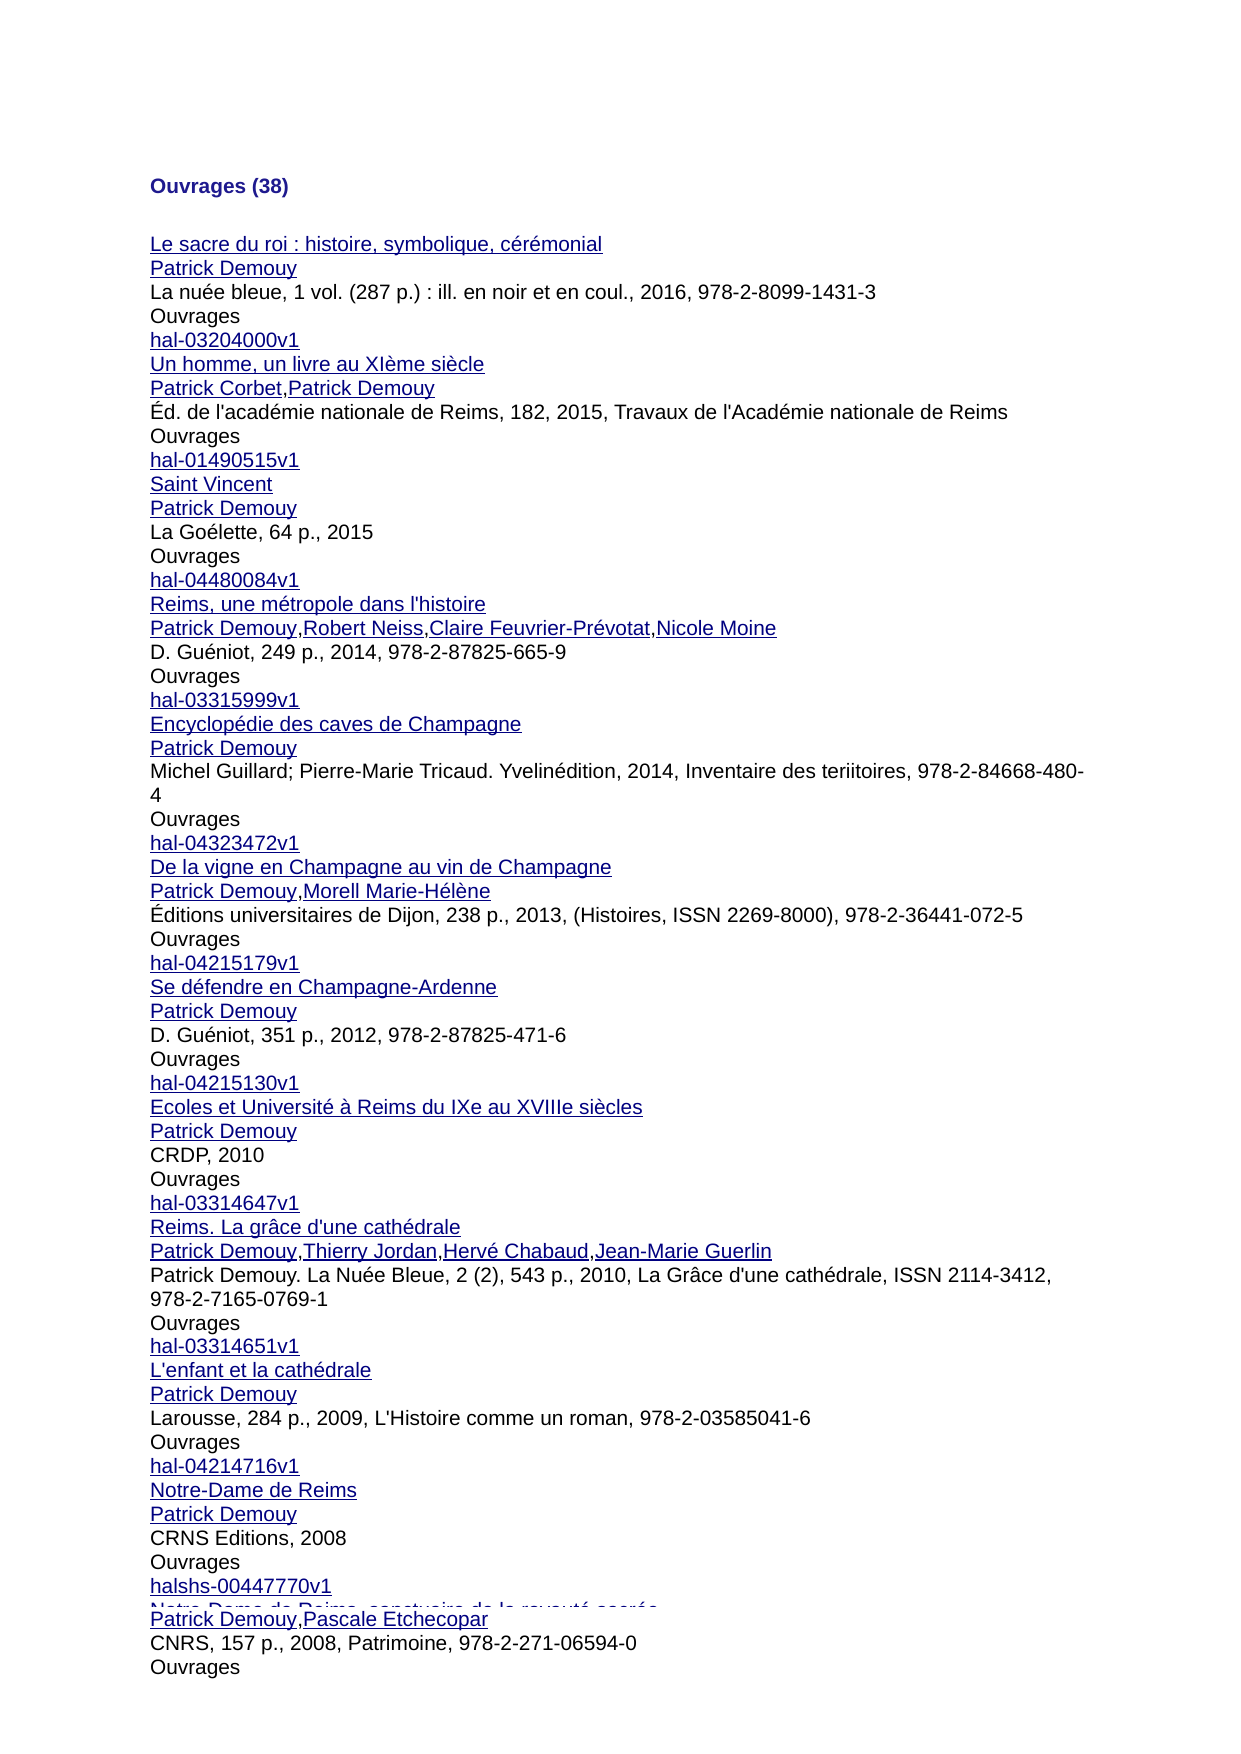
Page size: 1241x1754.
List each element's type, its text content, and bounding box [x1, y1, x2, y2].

table_cell Encyclopédie des caves de Champagne Patrick Demouy Michel Guillard; Pierre-Marie Tricaud. Yvelinédition, 2014, Inventaire des teriitoires, 978-2-84668-480-4 Ouvrages hal-04323472v1 [150, 711, 1090, 855]
table_cell Notre-Dame de Reims, sanctuaire de la royauté sacrée Patrick Demouy,Pascale Etchecopar CNRS, 157 p., 2008, Patrimoine, 978-2-271-06594-0 Ouvrages [150, 1598, 1090, 1679]
table_cell L'enfant et la cathédrale Patrick Demouy Larousse, 284 p., 2009, L'Histoire comme un roman, 978-2-03585041-6 Ouvrages hal-04214716v1 [150, 1358, 1090, 1478]
table_cell Reims, une métropole dans l'histoire Patrick Demouy,Robert Neiss,Claire Feuvrier-Prévotat,Nicole Moine D. Guéniot, 249 p., 2014, 978-2-87825-665-9 Ouvrages hal-03315999v1 [150, 592, 1090, 711]
table_cell Saint Vincent Patrick Demouy La Goélette, 64 p., 2015 Ouvrages hal-04480084v1 [150, 472, 1090, 592]
table_header Le sacre du roi : histoire, symbolique, cérémonial Patrick Demouy La nuée bleue, 1 vol. (287 p.) : ill. en noir et en coul., 2016, 978-2-8099-1431-3 Ouvrages hal-03204000v1 [150, 232, 1090, 352]
subtitle Ouvrages (38) [150, 174, 1090, 198]
table_cell De la vigne en Champagne au vin de Champagne Patrick Demouy,Morell Marie-Hélène Éditions universitaires de Dijon, 238 p., 2013, (Histoires, ISSN 2269-8000), 978-2-36441-072-5 Ouvrages hal-04215179v1 [150, 855, 1090, 975]
table_cell Ecoles et Université à Reims du IXe au XVIIIe siècles Patrick Demouy CRDP, 2010 Ouvrages hal-03314647v1 [150, 1095, 1090, 1214]
table_cell Un homme, un livre au XIème siècle Patrick Corbet,Patrick Demouy Éd. de l'académie nationale de Reims, 182, 2015, Travaux de l'Académie nationale de Reims Ouvrages hal-01490515v1 [150, 352, 1090, 472]
table_cell Se défendre en Champagne-Ardenne Patrick Demouy D. Guéniot, 351 p., 2012, 978-2-87825-471-6 Ouvrages hal-04215130v1 [150, 975, 1090, 1095]
table_cell Notre-Dame de Reims Patrick Demouy CRNS Editions, 2008 Ouvrages halshs-00447770v1 [150, 1478, 1090, 1598]
table_cell Reims. La grâce d'une cathédrale Patrick Demouy,Thierry Jordan,Hervé Chabaud,Jean-Marie Guerlin Patrick Demouy. La Nuée Bleue, 2 (2), 543 p., 2010, La Grâce d'une cathédrale, ISSN 2114-3412, 978-2-7165-0769-1 Ouvrages hal-03314651v1 [150, 1215, 1090, 1358]
